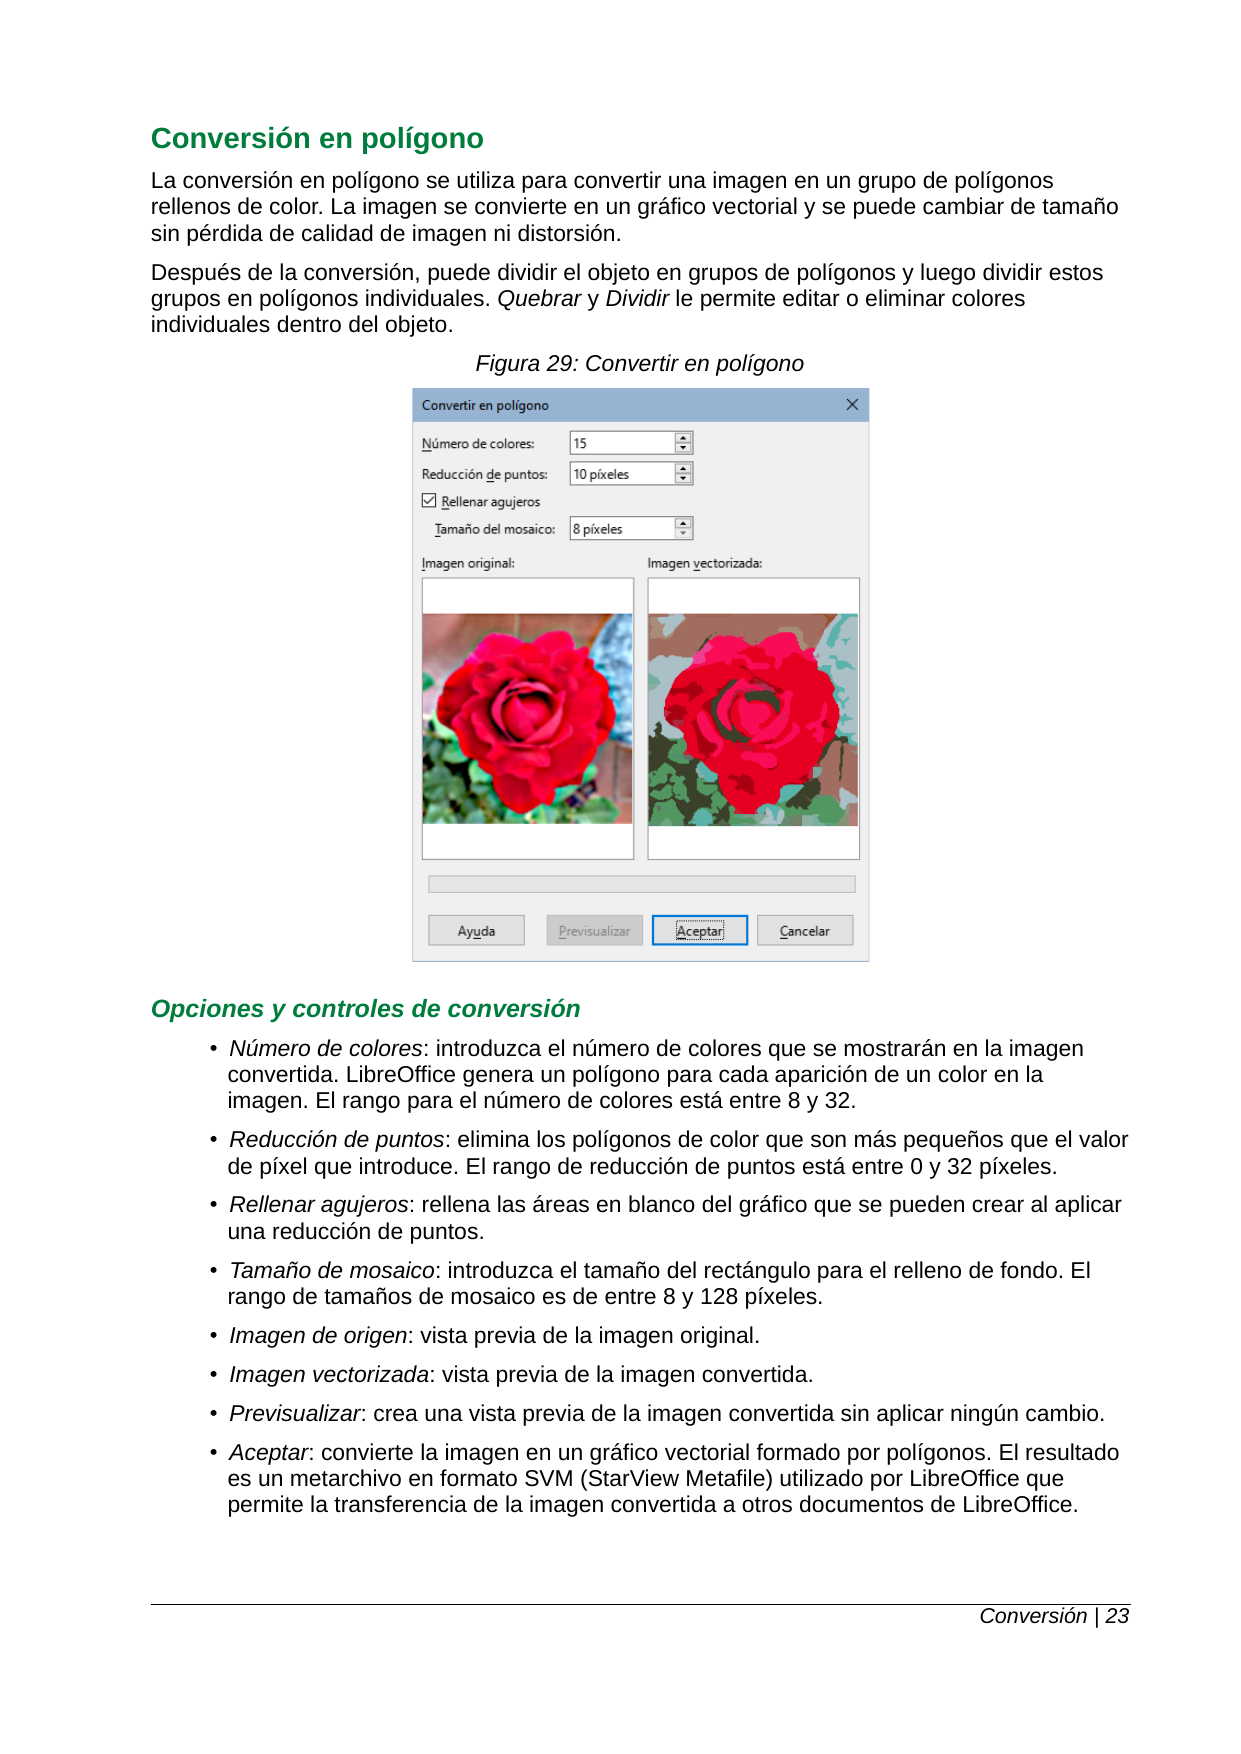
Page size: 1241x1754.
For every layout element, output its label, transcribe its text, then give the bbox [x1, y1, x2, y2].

list Imagen de origen: vista previa de la imagen original. [209, 1322, 1131, 1348]
subtitle Conversión en polígono [151, 121, 1131, 154]
list Número de colores: introduzca el número de colores que se mostrarán en la imagen convertida. LibreOffice genera un polígono para cada aparición de un color en la imagen. El rango para el número de colores está entre 8 y 32. [209, 1035, 1131, 1114]
subtitle Opciones y controles de conversión [151, 993, 1131, 1022]
list Imagen vectorizada: vista previa de la imagen convertida. [209, 1361, 1131, 1387]
picture [412, 388, 870, 962]
text La conversión en polígono se utiliza para convertir una imagen en un grupo de polígonos rellenos de color. La imagen se convierte en un gráfico vectorial y se puede cambiar de tamaño sin pérdida de calidad de imagen ni distorsión. [151, 167, 1131, 246]
text Después de la conversión, puede dividir el objeto en grupos de polígonos y luego dividir estos grupos en polígonos individuales. Quebrar y Dividir le permite editar o eliminar colores individuales dentro del objeto. [151, 258, 1131, 338]
list Previsualizar: crea una vista previa de la imagen convertida sin aplicar ningún cambio. [209, 1399, 1131, 1426]
list Tamaño de mosaico: introduzca el tamaño del rectángulo para el relleno de fondo. El rango de tamaños de mosaico es de entre 8 y 128 píxeles. [209, 1257, 1131, 1309]
list Aceptar: convierte la imagen en un gráfico vectorial formado por polígonos. El resultado es un metarchivo en formato SVM (StarView Metafile) utilizado por LibreOffice que permite la transferencia de la imagen convertida a otros documentos de LibreOffice. [209, 1438, 1131, 1517]
list Reducción de puntos: elimina los polígonos de color que son más pequeños que el valor de píxel que introduce. El rango de reducción de puntos está entre 0 y 32 píxeles. [209, 1126, 1131, 1179]
list Rellenar agujeros: rellena las áreas en blanco del gráfico que se pueden crear al aplicar una reducción de puntos. [209, 1191, 1131, 1244]
text Figura 29: Convertir en polígono [412, 350, 869, 376]
